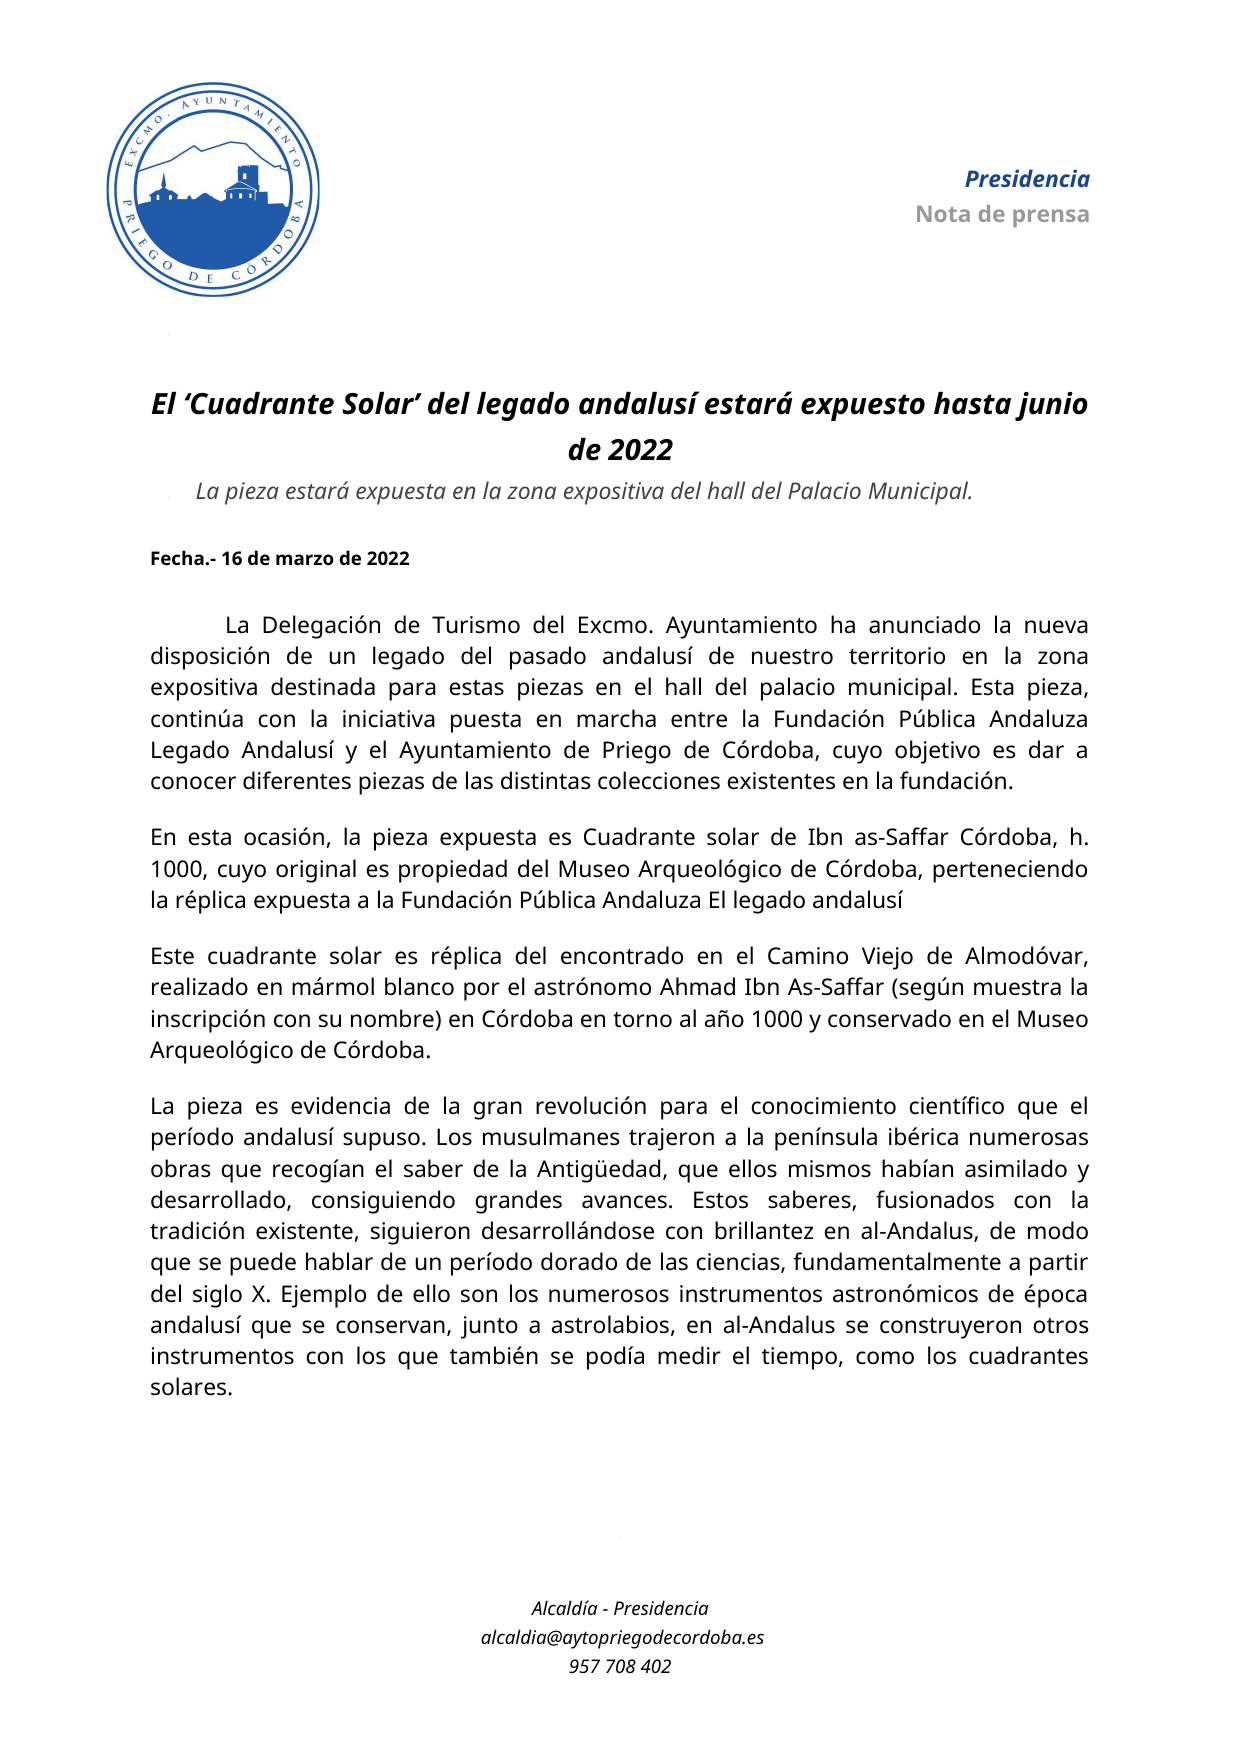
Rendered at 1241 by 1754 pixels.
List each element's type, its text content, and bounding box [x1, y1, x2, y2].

text En esta ocasión, la pieza expuesta es Cuadrante solar de Ibn as-Saffar Córdoba, h. 1000, cuyo original es propiedad del Museo Arqueológico de Córdoba, perteneciendo la réplica expuesta a la Fundación Pública Andaluza El legado andalusí [150, 821, 1090, 915]
text Este cuadrante solar es réplica del encontrado en el Camino Viejo de Almodóvar, realizado en mármol blanco por el astrónomo Ahmad Ibn As-Saffar (según muestra la inscripción con su nombre) en Córdoba en torno al año 1000 y conservado en el Museo Arqueológico de Córdoba. [150, 940, 1090, 1065]
picture [106, 82, 320, 297]
text El ‘Cuadrante Solar’ del legado andalusí estará expuesto hasta junio de 2022 [150, 384, 1090, 469]
text La pieza es evidencia de la gran revolución para el conocimiento científico que el período andalusí supuso. Los musulmanes trajeron a la península ibérica numerosas obras que recogían el saber de la Antigüedad, que ellos mismos habían asimilado y desarrollado, consiguiendo grandes avances. Estos saberes, fusionados con la tradición existente, siguieron desarrollándose con brillantez en al-Andalus, de modo que se puede hablar de un período dorado de las ciencias, fundamentalmente a partir del siglo X. Ejemplo de ello son los numerosos instrumentos astronómicos de época andalusí que se conservan, junto a astrolabios, en al-Andalus se construyeron otros instrumentos con los que también se podía medir el tiempo, como los cuadrantes solares. [150, 1090, 1090, 1402]
text Fecha.- 16 de marzo de 2022 [150, 546, 1090, 571]
text La Delegación de Turismo del Excmo. Ayuntamiento ha anunciado la nueva disposición de un legado del pasado andalusí de nuestro territorio en la zona expositiva destinada para estas piezas en el hall del palacio municipal. Esta pieza, continúa con la iniciativa puesta en marcha entre la Fundación Pública Andaluza Legado Andalusí y el Ayuntamiento de Priego de Córdoba, cuyo objetivo es dar a conocer diferentes piezas de las distintas colecciones existentes en la fundación. [150, 609, 1090, 796]
text La pieza estará expuesta en la zona expositiva del hall del Palacio Municipal. [150, 475, 1090, 514]
